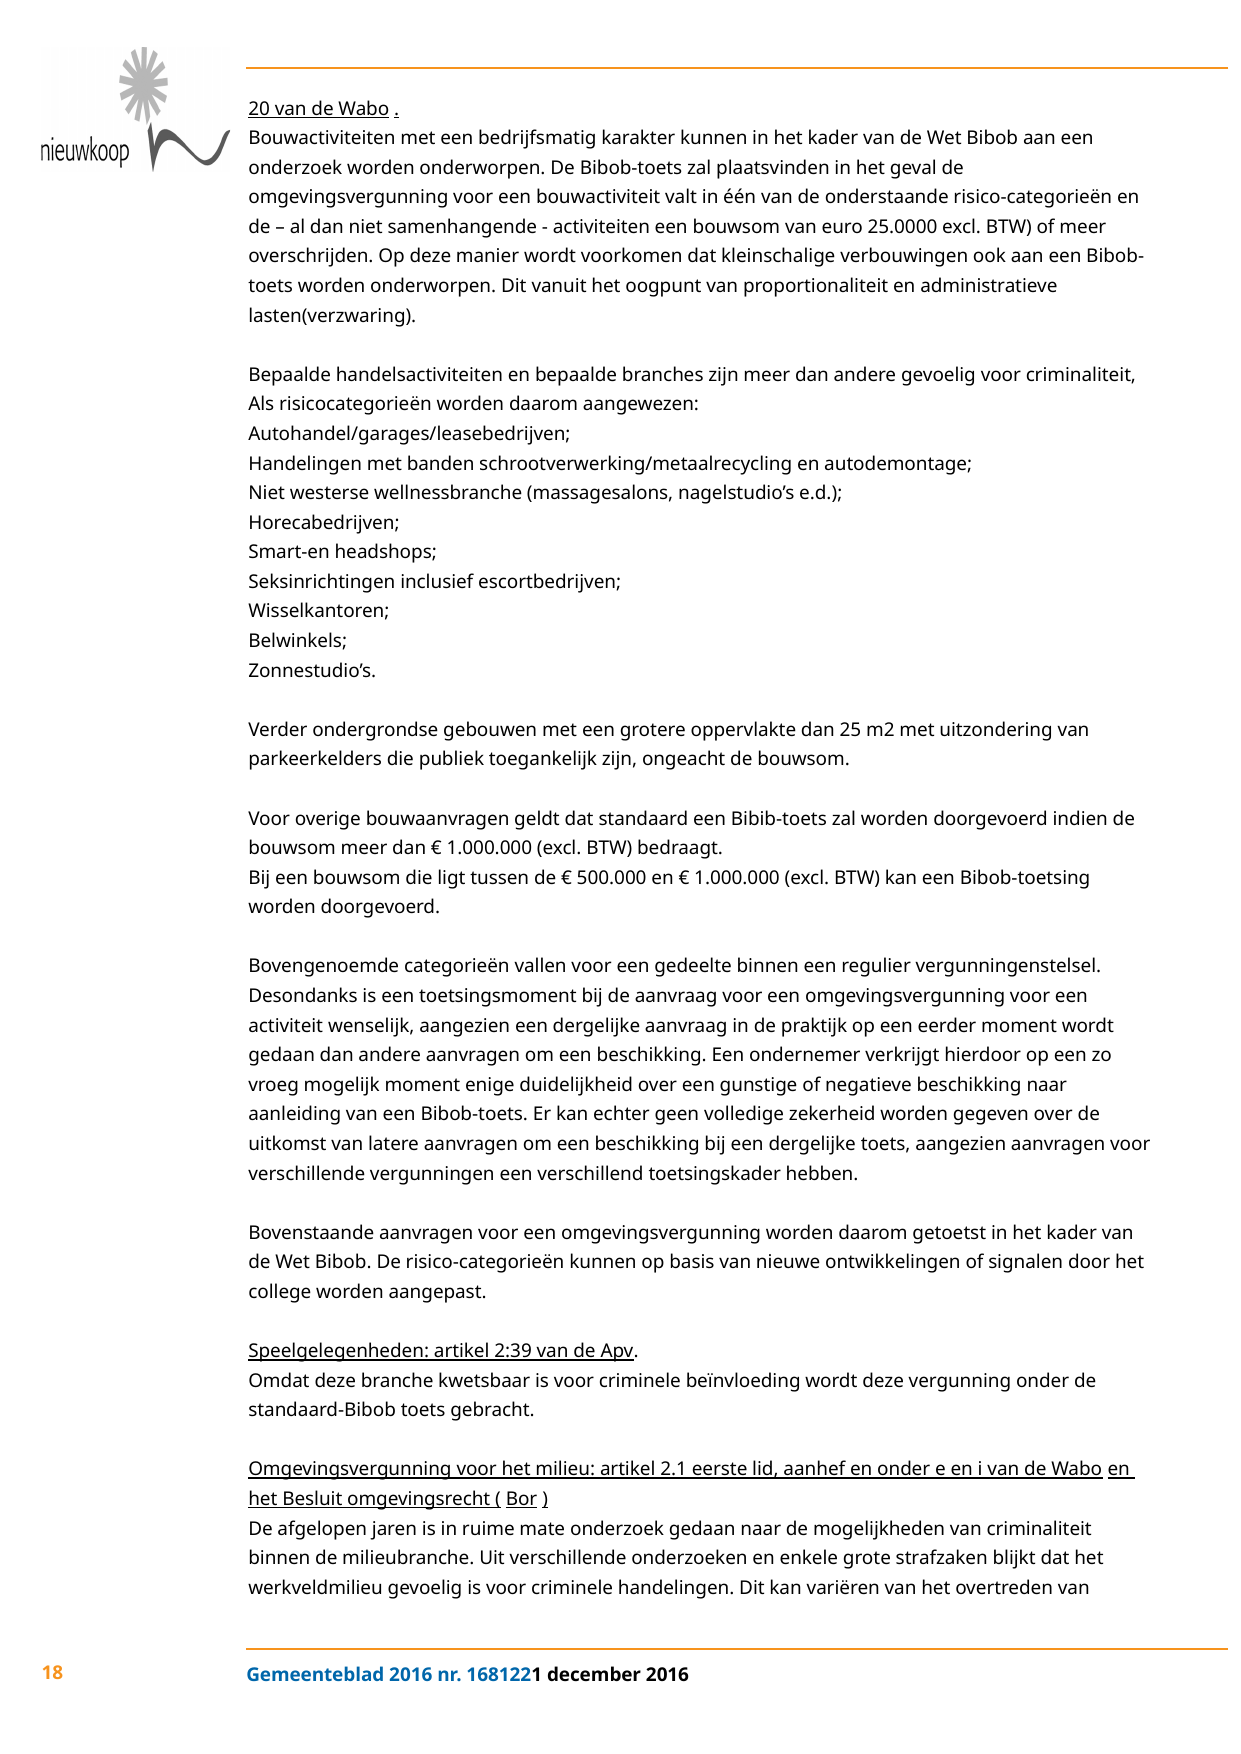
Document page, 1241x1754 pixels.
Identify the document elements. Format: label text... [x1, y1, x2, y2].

text Voor overige bouwaanvragen geldt dat standaard een Bibib-toets zal worden doorgevoerd indien de bouwsom meer dan € 1.000.000 (excl. BTW) bedraagt. [248, 805, 1152, 860]
text Bij een bouwsom die ligt tussen de € 500.000 en € 1.000.000 (excl. BTW) kan een Bibob-toetsing worden doorgevoerd. [248, 864, 1152, 919]
text Autohandel/garages/leasebedrijven; [248, 420, 1152, 446]
text Bovenstaande aanvragen voor een omgevingsvergunning worden daarom getoetst in het kader van de Wet Bibob. De risico-categorieën kunnen op basis van nieuwe ontwikkelingen of signalen door het college worden aangepast. [248, 1219, 1152, 1304]
text Bouwactiviteiten met een bedrijfsmatig karakter kunnen in het kader van de Wet Bibob aan een onderzoek worden onderworpen. De Bibob-toets zal plaatsvinden in het geval de omgevingsvergunning voor een bouwactiviteit valt in één van de onderstaande risico-categorieën en de – al dan niet samenhangende - activiteiten een bouwsom van euro 25.0000 excl. BTW) of meer overschrijden. Op deze manier wordt voorkomen dat kleinschalige verbouwingen ook aan een Bibob-toets worden onderworpen. Dit vanuit het oogpunt van proportionaliteit en administratieve lasten(verzwaring). [248, 124, 1152, 328]
text Als risicocategorieën worden daarom aangewezen: [248, 391, 1152, 416]
text 20 van de Wabo . [248, 95, 1152, 121]
text Seksinrichtingen inclusief escortbedrijven; [248, 568, 1152, 594]
picture [41, 47, 231, 172]
text Niet westerse wellnessbranche (massagesalons, nagelstudio’s e.d.); [248, 479, 1152, 505]
text Bovengenoemde categorieën vallen voor een gedeelte binnen een regulier vergunningenstelsel. Desondanks is een toetsingsmoment bij de aanvraag voor een omgevingsvergunning voor een activiteit wenselijk, aangezien een dergelijke aanvraag in de praktijk op een eerder moment wordt gedaan dan andere aanvragen om een beschikking. Een ondernemer verkrijgt hierdoor op een zo vroeg mogelijk moment enige duidelijkheid over een gunstige of negatieve beschikking naar aanleiding van een Bibob-toets. Er kan echter geen volledige zekerheid worden gegeven over de uitkomst van latere aanvragen om een beschikking bij een dergelijke toets, aangezien aanvragen voor verschillende vergunningen een verschillend toetsingskader hebben. [248, 953, 1152, 1186]
text Horecabedrijven; [248, 509, 1152, 535]
text Belwinkels; [248, 627, 1152, 653]
text Smart-en headshops; [248, 538, 1152, 564]
text Wisselkantoren; [248, 598, 1152, 623]
text Bepaalde handelsactiviteiten en bepaalde branches zijn meer dan andere gevoelig voor criminaliteit, [248, 361, 1152, 387]
text Zonnestudio’s. [248, 657, 1152, 683]
text Omdat deze branche kwetsbaar is voor criminele beïnvloeding wordt deze vergunning onder de standaard-Bibob toets gebracht. [248, 1367, 1152, 1422]
text Handelingen met banden schrootverwerking/metaalrecycling en autodemontage; [248, 450, 1152, 476]
text De afgelopen jaren is in ruime mate onderzoek gedaan naar de mogelijkheden van criminaliteit binnen de milieubranche. Uit verschillende onderzoeken en enkele grote strafzaken blijkt dat het werkveldmilieu gevoelig is voor criminele handelingen. Dit kan variëren van het overtreden van [248, 1515, 1152, 1600]
text Verder ondergrondse gebouwen met een grotere oppervlakte dan 25 m2 met uitzondering van parkeerkelders die publiek toegankelijk zijn, ongeacht de bouwsom. [248, 716, 1152, 771]
text Omgevingsvergunning voor het milieu: artikel 2.1 eerste lid, aanhef en onder e en i van de Wabo en het Besluit omgevingsrecht ( Bor ) [248, 1456, 1152, 1511]
text Speelgelegenheden: artikel 2:39 van de Apv. [248, 1337, 1152, 1363]
